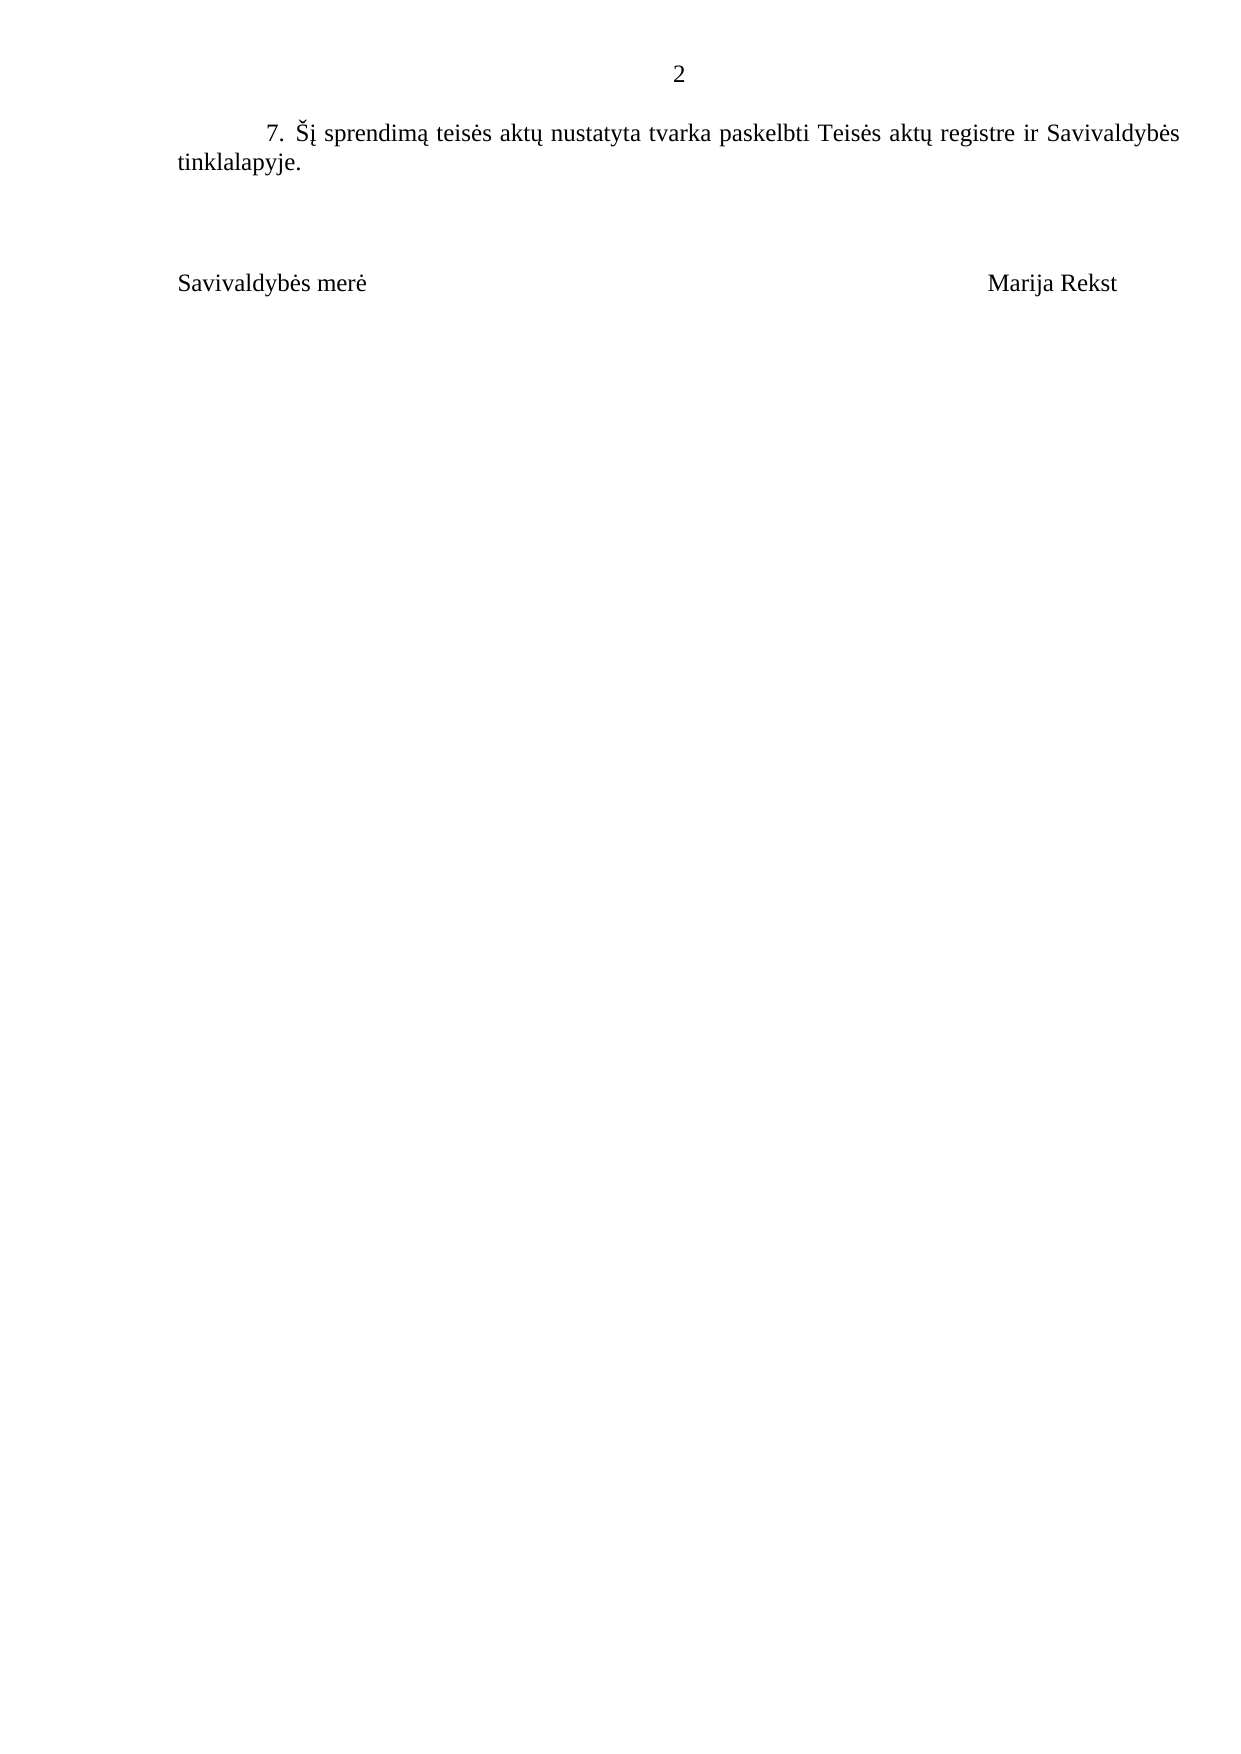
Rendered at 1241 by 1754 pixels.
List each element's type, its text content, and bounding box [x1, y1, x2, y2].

text Savivaldybės merė Marija Rekst [177, 268, 1181, 297]
text 7. Šį sprendimą teisės aktų nustatyta tvarka paskelbti Teisės aktų registre ir Savivaldybės tinklalapyje. [177, 118, 1181, 176]
